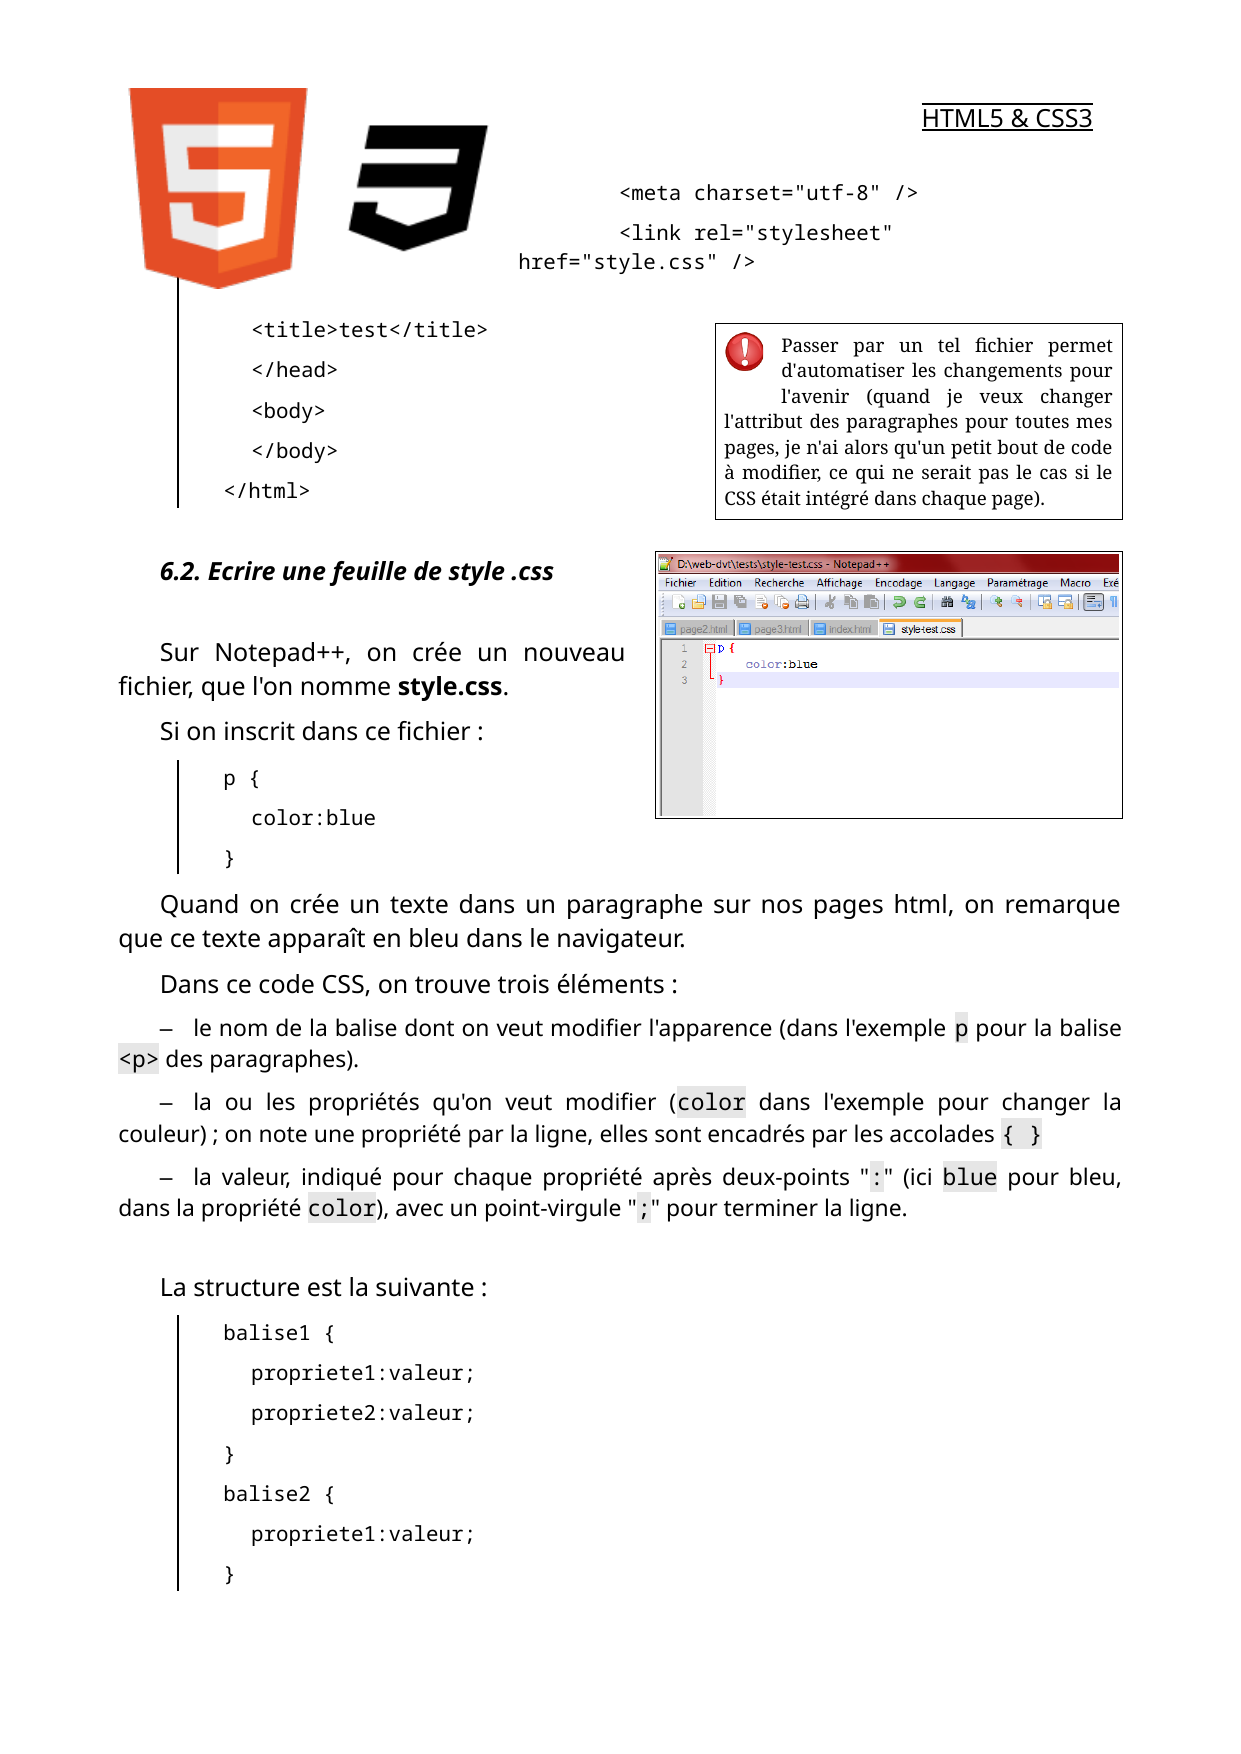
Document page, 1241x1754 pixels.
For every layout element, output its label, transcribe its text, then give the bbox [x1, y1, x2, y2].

list la valeur, indiqué pour chaque propriété après deux-points ":" (ici blue pour bleu, dans la propriété color), avec un point-virgule ";" pour terminer la ligne. [118, 1161, 1122, 1223]
text <title>test</title> [179, 284, 1122, 344]
text Dans ce code CSS, on trouve trois éléments : [118, 966, 1122, 1000]
text } [179, 840, 1122, 874]
picture [118, 88, 519, 289]
text } [179, 1556, 1122, 1591]
text La structure est la suivante : [118, 1269, 1122, 1303]
text <link rel="stylesheet" href="style.css" /> [519, 215, 1122, 275]
text Sur Notepad++, on crée un nouveau fichier, que l'on nomme style.css. [118, 634, 655, 702]
text <meta charset="utf-8" /> [519, 147, 1122, 207]
text color:blue [179, 800, 1122, 831]
text propriete2:valeur; [179, 1396, 1122, 1427]
text Quand on crée un texte dans un paragraphe sur nos pages html, on remarque que ce texte apparaît en bleu dans le navigateur. [118, 886, 1122, 954]
picture [658, 554, 1119, 816]
list le nom de la balise dont on veut modifier l'apparence (dans l'exemple p pour la balise <p> des paragraphes). [118, 1012, 1122, 1074]
text Si on inscrit dans ce fichier : [118, 714, 655, 748]
text 6.2. Ecrire une feuille de style .css [118, 554, 655, 588]
text balise2 { [179, 1476, 1122, 1507]
list la ou les propriétés qu'on veut modifier (color dans l'exemple pour changer la couleur) ; on note une propriété par la ligne, elles sont encadrés par les accolades { } [118, 1086, 1122, 1149]
text p { [179, 760, 655, 791]
text propriete1:valeur; [179, 1355, 1122, 1387]
text } [179, 1436, 1122, 1467]
text [656, 552, 1122, 818]
text </head> [179, 353, 715, 384]
text </html> [179, 473, 715, 508]
text propriete1:valeur; [179, 1516, 1122, 1548]
picture [725, 332, 764, 371]
text Passer par un tel fichier permet d'automatiser les changements pour l'avenir (quand je veux changer l'attribut des paragraphes pour toutes mes pages, je n'ai alors qu'un petit bout de code à modifier, ce qui ne serait pas le cas si le CSS était intégré dans chaque page). [724, 332, 1113, 511]
text [716, 324, 1122, 519]
text balise1 { [179, 1315, 1122, 1347]
text <body> [179, 393, 715, 424]
text </body> [179, 433, 715, 464]
